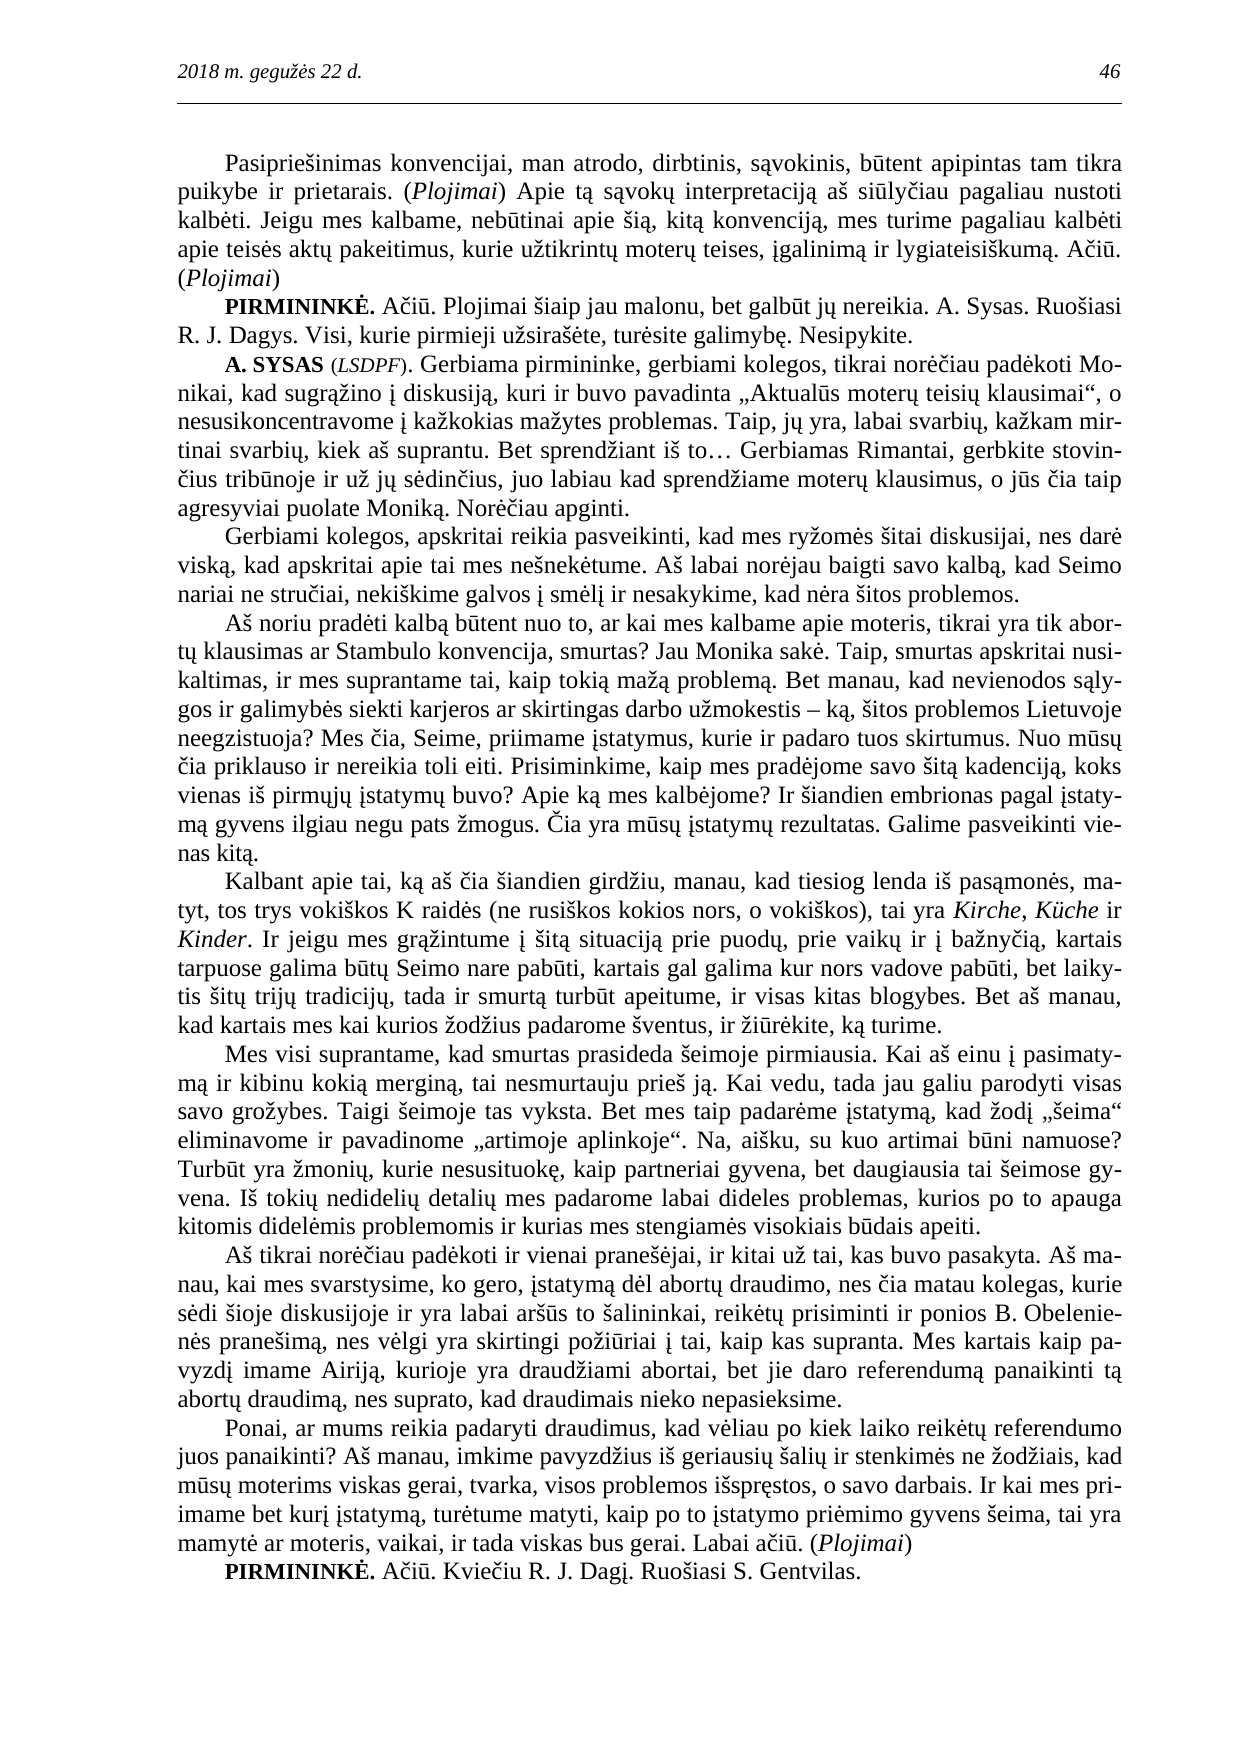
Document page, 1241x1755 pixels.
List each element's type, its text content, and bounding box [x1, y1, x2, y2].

text Po­nai, ar mums rei­kia pa­da­ry­ti drau­di­mus, kad vė­liau po kiek lai­ko rei­kė­tų re­fe­ren­du­mo juos pa­nai­kin­ti? Aš ma­nau, im­ki­me pa­vyz­džius iš ge­riau­sių ša­lių ir sten­ki­mės ne žo­džiais, kad mūsų mo­te­rims vis­kas ge­rai, tvar­ka, vi­sos pro­ble­mos iš­spręs­tos, o sa­vo dar­bais. Ir kai mes pri­ima­me bet ku­rį įsta­ty­mą, tu­rė­tu­me ma­ty­ti, kaip po to įsta­ty­mo pri­ėmi­mo gy­vens šei­ma, tai yra ma­my­tė ar mo­te­ris, vai­kai, ir ta­da vis­kas bus ge­rai. La­bai ačiū. (Plo­ji­mai) [177, 1413, 1122, 1556]
text Aš tik­rai no­rė­čiau pa­dė­ko­ti ir vie­nai pra­ne­šė­jai, ir ki­tai už tai, kas bu­vo pa­sa­ky­ta. Aš ma­nau, kai mes svars­ty­si­me, ko ge­ro, įsta­ty­mą dėl abor­tų drau­di­mo, nes čia ma­tau ko­le­gas, ku­rie sė­di šio­je dis­ku­si­jo­je ir yra la­bai ar­šūs to ša­li­nin­kai, rei­kė­tų pri­si­min­ti ir po­nios B. Obe­le­nie­nės pra­ne­ši­mą, nes vėl­gi yra skir­tin­gi po­žiū­riai į tai, kaip kas su­pran­ta. Mes kar­tais kaip pa­vyz­dį ima­me Ai­ri­ją, ku­rio­je yra drau­džia­mi abor­tai, bet jie da­ro re­fe­ren­du­mą pa­nai­kin­ti tą abor­tų drau­di­mą, nes su­pra­to, kad drau­di­mais nie­ko ne­pa­siek­si­me. [177, 1240, 1122, 1413]
text Aš no­riu pra­dė­ti kal­bą bū­tent nuo to, ar kai mes kal­ba­me apie mo­te­ris, tik­rai yra tik abor­tų klau­si­mas ar Stam­bu­lo kon­ven­ci­ja, smur­tas? Jau Mo­ni­ka sa­kė. Taip, smur­tas ap­skri­tai nu­si­kal­ti­mas, ir mes supranta­me tai, kaip to­kią ma­žą pro­ble­mą. Bet ma­nau, kad ne­vie­no­dos są­ly­gos ir ga­li­my­bės siek­ti kar­je­ros ar skir­tin­gas dar­bo už­mo­kes­tis – ką, ši­tos pro­ble­mos Lie­tu­vo­je ne­eg­zis­tuo­ja? Mes čia, Sei­me, pri­ima­me įsta­ty­mus, ku­rie ir pa­da­ro tuos skir­tu­mus. Nuo mū­sų čia pri­klau­so ir ne­rei­kia to­li ei­ti. Pri­si­min­ki­me, kaip mes pra­dė­jo­me sa­vo ši­tą ka­den­ci­ją, koks vie­nas iš pir­mų­jų įsta­ty­mų bu­vo? Apie ką mes kal­bė­jo­me? Ir šian­dien emb­rio­nas pa­gal įsta­ty­mą gy­vens il­giau ne­gu pats žmo­gus. Čia yra mū­sų įsta­ty­mų re­zul­ta­tas. Ga­li­me pa­svei­kin­ti vie­nas ki­tą. [177, 608, 1122, 866]
text Kal­bant apie tai, ką aš čia šian­dien gir­džiu, ma­nau, kad tie­siog len­da iš pa­są­mo­nės, ma­tyt, tos trys vo­kiš­kos K rai­dės (ne ru­siš­kos ko­kios nors, o vo­kiš­kos), tai yra Kir­che, Küche ir Kin­der. Ir jei­gu mes grą­žin­tu­me į ši­tą si­tu­a­ci­ją prie puo­dų, prie vai­kų ir į baž­ny­čią, kar­tais tarp­uo­se ga­li­ma bū­tų Sei­mo na­re pa­bū­ti, kar­tais gal ga­li­ma kur nors va­do­ve pa­bū­ti, bet lai­ky­tis ši­tų tri­jų tra­di­ci­jų, ta­da ir smur­tą tur­būt apei­tu­me, ir vi­sas ki­tas blo­gy­bes. Bet aš ma­nau, kad kar­tais mes kai ku­rios žo­džius pa­da­ro­me šven­tus, ir žiū­rė­ki­te, ką turime. [177, 866, 1122, 1039]
text Pa­si­prie­ši­ni­mas kon­ven­ci­jai, man at­ro­do, dirb­ti­nis, są­vo­ki­nis, bū­tent api­pin­tas tam tik­ra pui­ky­be ir prie­ta­rais. (Plo­ji­mai) Apie tą są­vo­kų in­ter­pre­ta­ci­ją aš siū­ly­čiau pa­ga­liau nu­sto­ti kal­bė­ti. Jei­gu mes kal­ba­me, ne­bū­ti­nai apie šią, ki­tą kon­ven­ci­ją, mes tu­ri­me pa­ga­liau kal­bė­ti apie tei­sės ak­tų pa­kei­ti­mus, ku­rie už­tik­rin­tų mo­te­rų tei­ses, įga­li­ni­mą ir ly­gia­tei­siš­ku­mą. Ačiū. (Ploji­mai) [177, 148, 1122, 291]
text Ger­bia­mi ko­le­gos, ap­skri­tai rei­kia pa­svei­kin­ti, kad mes ry­žo­mės ši­tai dis­ku­si­jai, nes da­rė vis­ką, kad ap­skri­tai apie tai mes neš­ne­kė­tu­me. Aš la­bai no­rė­jau baig­ti sa­vo kal­bą, kad Sei­mo na­riai ne stru­čiai, ne­kiš­ki­me gal­vos į smė­lį ir ne­sa­ky­ki­me, kad nė­ra ši­tos pro­ble­mos. [177, 521, 1122, 608]
text Mes vi­si su­pran­ta­me, kad smur­tas pra­si­de­da šei­mo­je pir­miau­sia. Kai aš ei­nu į pa­si­ma­ty­mą ir ki­bi­nu ko­kią mer­gi­ną, tai ne­smur­tau­ju prieš ją. Kai ve­du, ta­da jau ga­liu pa­ro­dy­ti vi­sas sa­vo gro­žy­bes. Tai­gi šei­mo­je tas vyks­ta. Bet mes taip pa­da­rė­me įsta­ty­mą, kad žo­dį „šei­ma“ eli­mi­na­vo­me ir pa­va­di­no­me „ar­ti­mo­je ap­lin­ko­je“. Na, aiš­ku, su kuo ar­ti­mai bū­ni na­muo­se? Tur­būt yra žmo­nių, ku­rie ne­su­si­tuo­kę, kaip part­ne­riai gy­ve­na, bet dau­giau­sia tai šei­mo­se gy­ve­na. Iš to­kių ne­di­de­lių de­ta­lių mes pa­da­ro­me la­bai di­de­les pro­ble­mas, ku­rios po to ap­au­ga ki­to­mis di­de­lė­mis pro­ble­mo­mis ir kurias mes sten­gia­mės vi­so­kiais bū­dais apei­ti. [177, 1039, 1122, 1240]
text A. SYSAS (LSDPF). Ger­bia­ma pir­mi­nin­ke, ger­bia­mi ko­le­gos, tik­rai no­rė­čiau pa­dė­ko­ti Mo­ni­kai, kad su­grą­ži­no į dis­ku­si­ją, ku­ri ir bu­vo pa­va­din­ta „Ak­tu­a­lūs mo­te­rų tei­sių klau­si­mai“, o nesu­si­kon­cen­travome į kaž­ko­kias ma­žy­tes pro­ble­mas. Taip, jų yra, la­bai svar­bių, kaž­kam mir­ti­nai svar­bių, kiek aš su­pran­tu. Bet spren­džiant iš to… Ger­bia­mas Ri­man­tai, gerb­ki­te sto­vin­čius tri­bū­no­je ir už jų sė­din­čius, juo la­biau kad spren­džia­me mo­te­rų klau­si­mus, o jūs čia taip ag­re­sy­viai puo­la­te Mo­ni­ką. No­rė­čiau ap­gin­ti. [177, 349, 1122, 521]
text PIRMININKĖ. Ačiū. Plo­ji­mai šiaip jau ma­lo­nu, bet gal­būt jų ne­rei­kia. A. Sy­sas. Ruo­šia­si R. J. Da­gys. Vi­si, ku­rie pir­mie­ji už­si­ra­šė­te, tu­rė­si­te ga­li­my­bę. Ne­si­py­ki­te. [177, 291, 1122, 349]
text PIRMININKĖ. Ačiū. Kvie­čiu R. J. Da­gį. Ruo­šia­si S. Gent­vi­las. [177, 1556, 1122, 1585]
